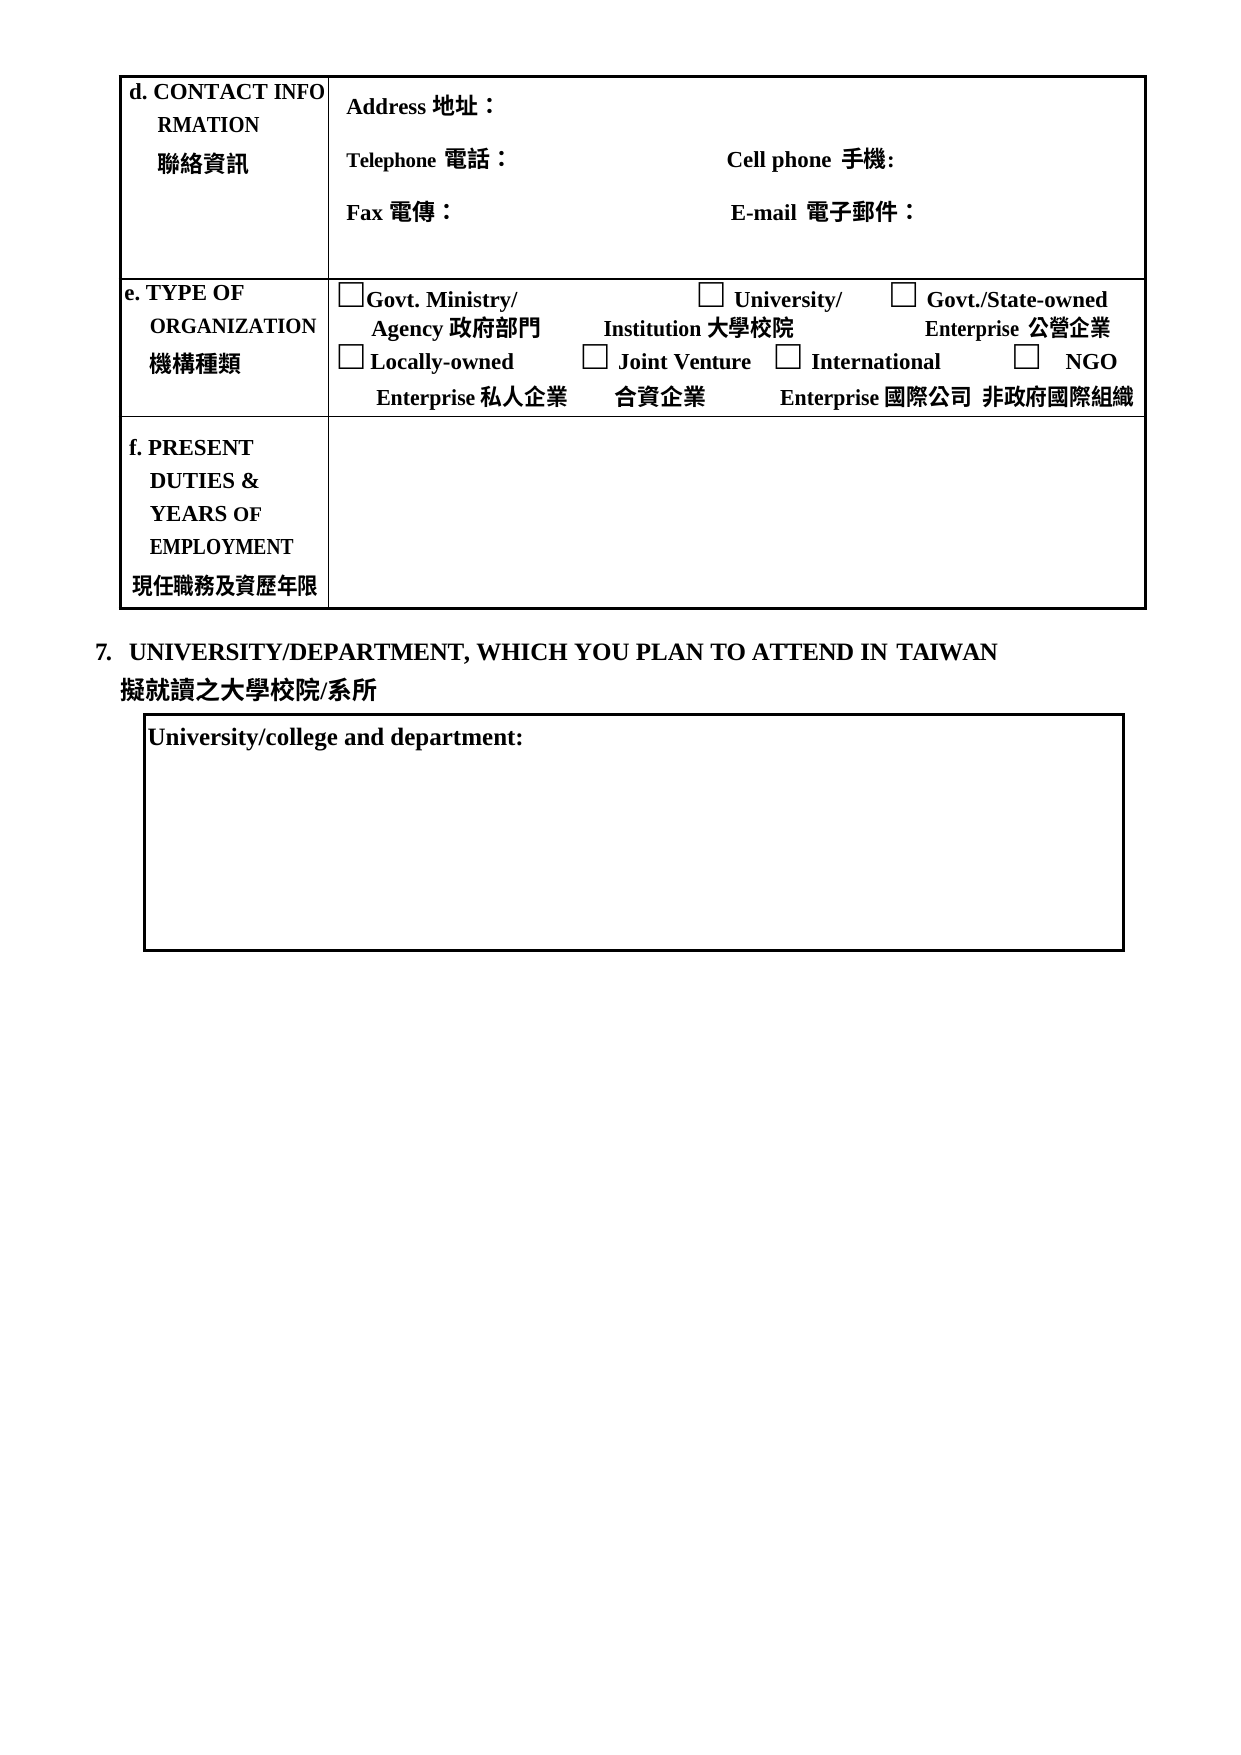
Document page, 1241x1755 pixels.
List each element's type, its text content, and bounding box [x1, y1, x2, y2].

text University/college and department: [147, 722, 1122, 751]
table_cell e. TYPE OF ORGANIZATION 機構種類 [122, 280, 328, 416]
list UNIVERSITY/DEPARTMENT, WHICH YOU PLAN TO ATTEND IN TAIWAN [95, 641, 1166, 665]
table_cell [329, 417, 1144, 607]
table_cell Govt. Ministry/ □ University/ □ Govt./State-owned Agency 政府部門 Institution 大學校院 Enterprise 公營企業 Locally-owned □ Joint Venture □ International □ NGO Enterprise 私人企業 合資企業 Enterprise 國際公司 非政府國際組織 [329, 280, 1144, 416]
table_header Address 地址： Telephone 電話： Cell phone 手機: Fax 電傳： E-mail 電子郵件： [329, 78, 1144, 278]
table_cell f. PRESENT DUTIES & YEARS OF EMPLOYMENT 現任職務及資歷年限 [122, 417, 328, 607]
text 擬就讀之大學校院/系所 [120, 665, 1166, 708]
table_header d. CONTACT INFORMATION 聯絡資訊 [122, 78, 328, 278]
text [146, 716, 1122, 949]
